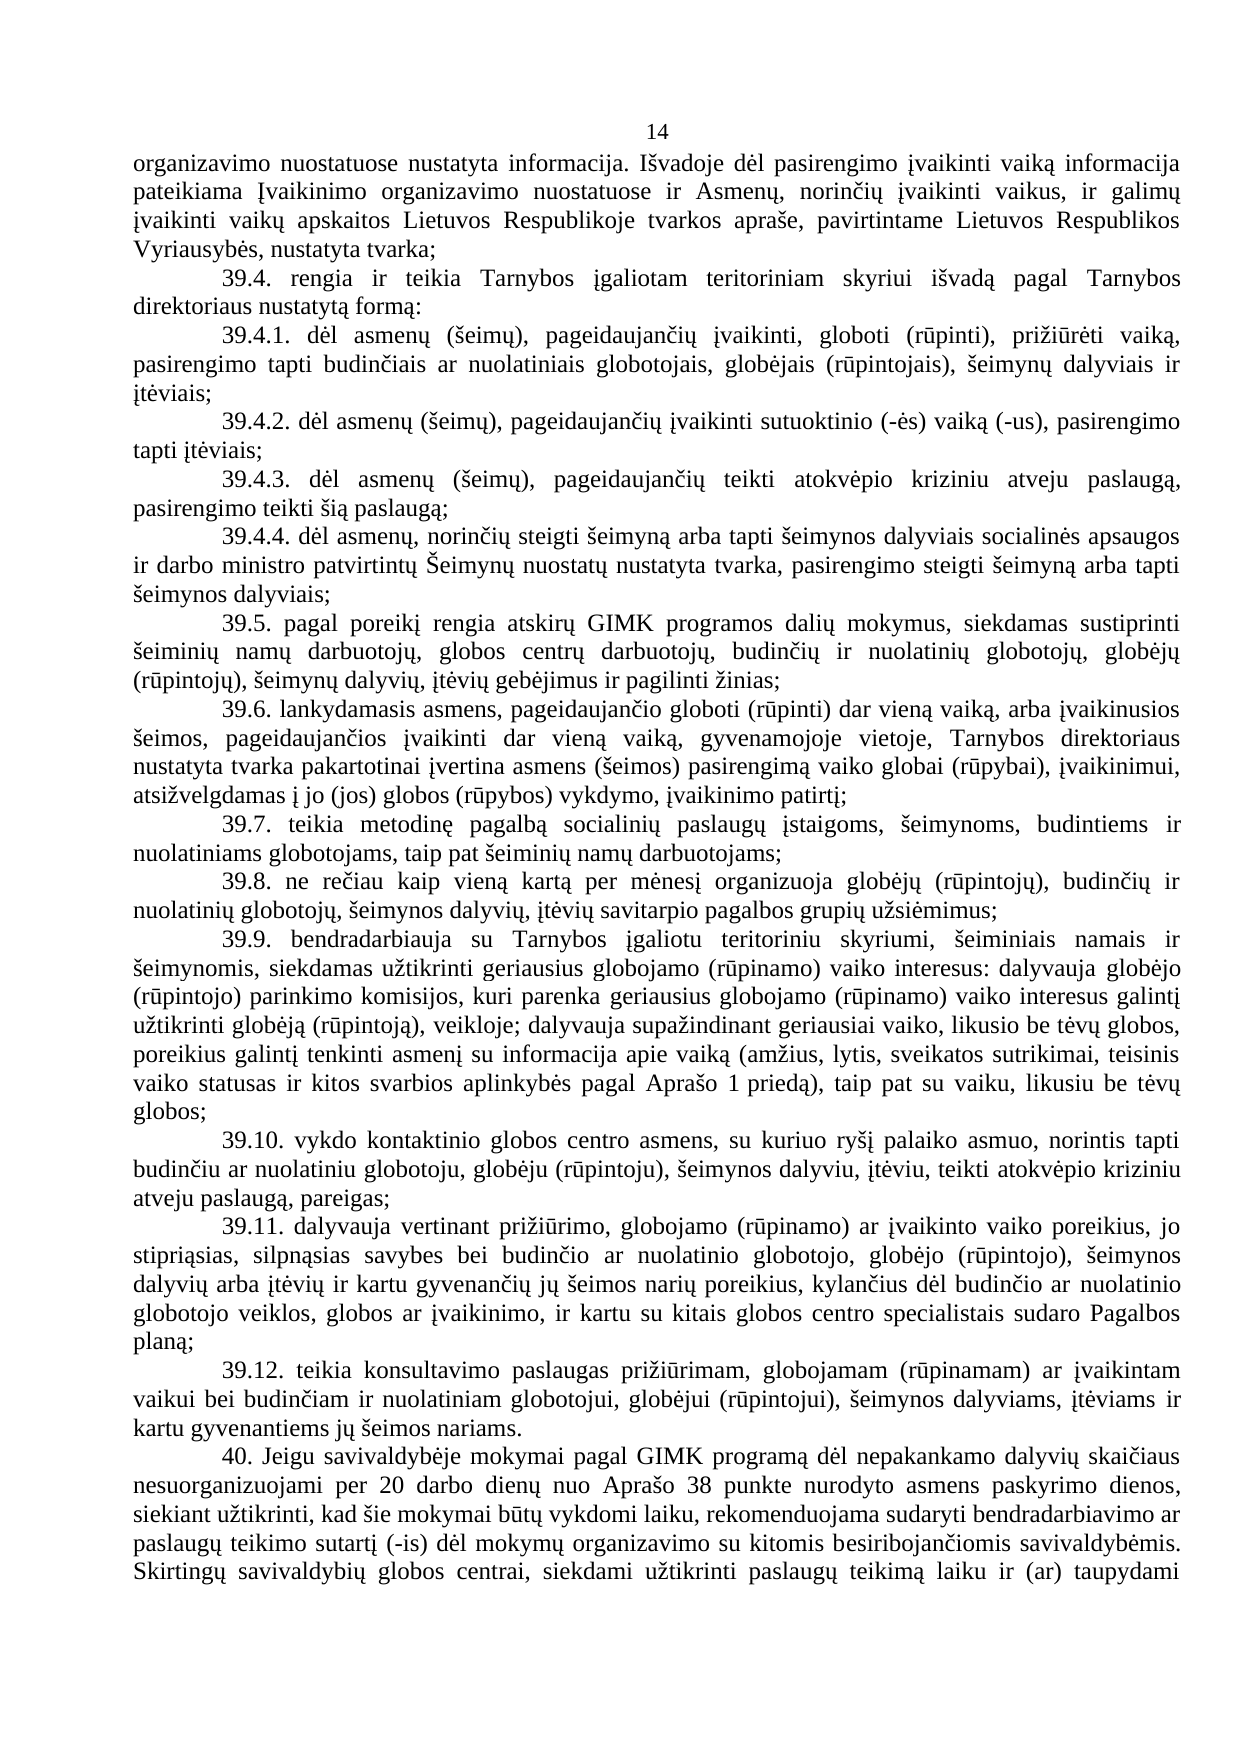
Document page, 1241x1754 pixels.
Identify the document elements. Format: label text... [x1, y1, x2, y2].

text 39.9. bendradarbiauja su Tarnybos įgaliotu teritoriniu skyriumi, šeiminiais namais ir šeimynomis, siekdamas užtikrinti geriausius globojamo (rūpinamo) vaiko interesus: dalyvauja globėjo (rūpintojo) parinkimo komisijos, kuri parenka geriausius globojamo (rūpinamo) vaiko interesus galintį užtikrinti globėją (rūpintoją), veikloje; dalyvauja supažindinant geriausiai vaiko, likusio be tėvų globos, poreikius galintį tenkinti asmenį su informacija apie vaiką (amžius, lytis, sveikatos sutrikimai, teisinis vaiko statusas ir kitos svarbios aplinkybės pagal Aprašo 1 priedą), taip pat su vaiku, likusiu be tėvų globos; [133, 924, 1181, 1125]
text 39.4.4. dėl asmenų, norinčių steigti šeimyną arba tapti šeimynos dalyviais socialinės apsaugos ir darbo ministro patvirtintų Šeimynų nuostatų nustatyta tvarka, pasirengimo steigti šeimyną arba tapti šeimynos dalyviais; [133, 521, 1181, 608]
text 39.6. lankydamasis asmens, pageidaujančio globoti (rūpinti) dar vieną vaiką, arba įvaikinusios šeimos, pageidaujančios įvaikinti dar vieną vaiką, gyvenamojoje vietoje, Tarnybos direktoriaus nustatyta tvarka pakartotinai įvertina asmens (šeimos) pasirengimą vaiko globai (rūpybai), įvaikinimui, atsižvelgdamas į jo (jos) globos (rūpybos) vykdymo, įvaikinimo patirtį; [133, 694, 1181, 809]
text 39.5. pagal poreikį rengia atskirų GIMK programos dalių mokymus, siekdamas sustiprinti šeiminių namų darbuotojų, globos centrų darbuotojų, budinčių ir nuolatinių globotojų, globėjų (rūpintojų), šeimynų dalyvių, įtėvių gebėjimus ir pagilinti žinias; [133, 608, 1181, 694]
text organizavimo nuostatuose nustatyta informacija. Išvadoje dėl pasirengimo įvaikinti vaiką informacija pateikiama Įvaikinimo organizavimo nuostatuose ir Asmenų, norinčių įvaikinti vaikus, ir galimų įvaikinti vaikų apskaitos Lietuvos Respublikoje tvarkos apraše, pavirtintame Lietuvos Respublikos Vyriausybės, nustatyta tvarka; [133, 148, 1181, 263]
text 39.8. ne rečiau kaip vieną kartą per mėnesį organizuoja globėjų (rūpintojų), budinčių ir nuolatinių globotojų, šeimynos dalyvių, įtėvių savitarpio pagalbos grupių užsiėmimus; [133, 866, 1181, 924]
text 39.10. vykdo kontaktinio globos centro asmens, su kuriuo ryšį palaiko asmuo, norintis tapti budinčiu ar nuolatiniu globotoju, globėju (rūpintoju), šeimynos dalyviu, įtėviu, teikti atokvėpio kriziniu atveju paslaugą, pareigas; [133, 1125, 1181, 1211]
text 39.4.3. dėl asmenų (šeimų), pageidaujančių teikti atokvėpio kriziniu atveju paslaugą, pasirengimo teikti šią paslaugą; [133, 464, 1181, 521]
text 39.4. rengia ir teikia Tarnybos įgaliotam teritoriniam skyriui išvadą pagal Tarnybos direktoriaus nustatytą formą: [133, 263, 1181, 320]
text 39.4.1. dėl asmenų (šeimų), pageidaujančių įvaikinti, globoti (rūpinti), prižiūrėti vaiką, pasirengimo tapti budinčiais ar nuolatiniais globotojais, globėjais (rūpintojais), šeimynų dalyviais ir įtėviais; [133, 320, 1181, 406]
text 39.11. dalyvauja vertinant prižiūrimo, globojamo (rūpinamo) ar įvaikinto vaiko poreikius, jo stipriąsias, silpnąsias savybes bei budinčio ar nuolatinio globotojo, globėjo (rūpintojo), šeimynos dalyvių arba įtėvių ir kartu gyvenančių jų šeimos narių poreikius, kylančius dėl budinčio ar nuolatinio globotojo veiklos, globos ar įvaikinimo, ir kartu su kitais globos centro specialistais sudaro Pagalbos planą; [133, 1211, 1181, 1355]
text 39.7. teikia metodinę pagalbą socialinių paslaugų įstaigoms, šeimynoms, budintiems ir nuolatiniams globotojams, taip pat šeiminių namų darbuotojams; [133, 809, 1181, 866]
text 39.12. teikia konsultavimo paslaugas prižiūrimam, globojamam (rūpinamam) ar įvaikintam vaikui bei budinčiam ir nuolatiniam globotojui, globėjui (rūpintojui), šeimynos dalyviams, įtėviams ir kartu gyvenantiems jų šeimos nariams. [133, 1355, 1181, 1441]
text 39.4.2. dėl asmenų (šeimų), pageidaujančių įvaikinti sutuoktinio (-ės) vaiką (-us), pasirengimo tapti įtėviais; [133, 406, 1181, 464]
text 40. Jeigu savivaldybėje mokymai pagal GIMK programą dėl nepakankamo dalyvių skaičiaus nesuorganizuojami per 20 darbo dienų nuo Aprašo 38 punkte nurodyto asmens paskyrimo dienos, siekiant užtikrinti, kad šie mokymai būtų vykdomi laiku, rekomenduojama sudaryti bendradarbiavimo ar paslaugų teikimo sutartį (-is) dėl mokymų organizavimo su kitomis besiribojančiomis savivaldybėmis. Skirtingų savivaldybių globos centrai, siekdami užtikrinti paslaugų teikimą laiku ir (ar) taupydami [133, 1441, 1181, 1585]
